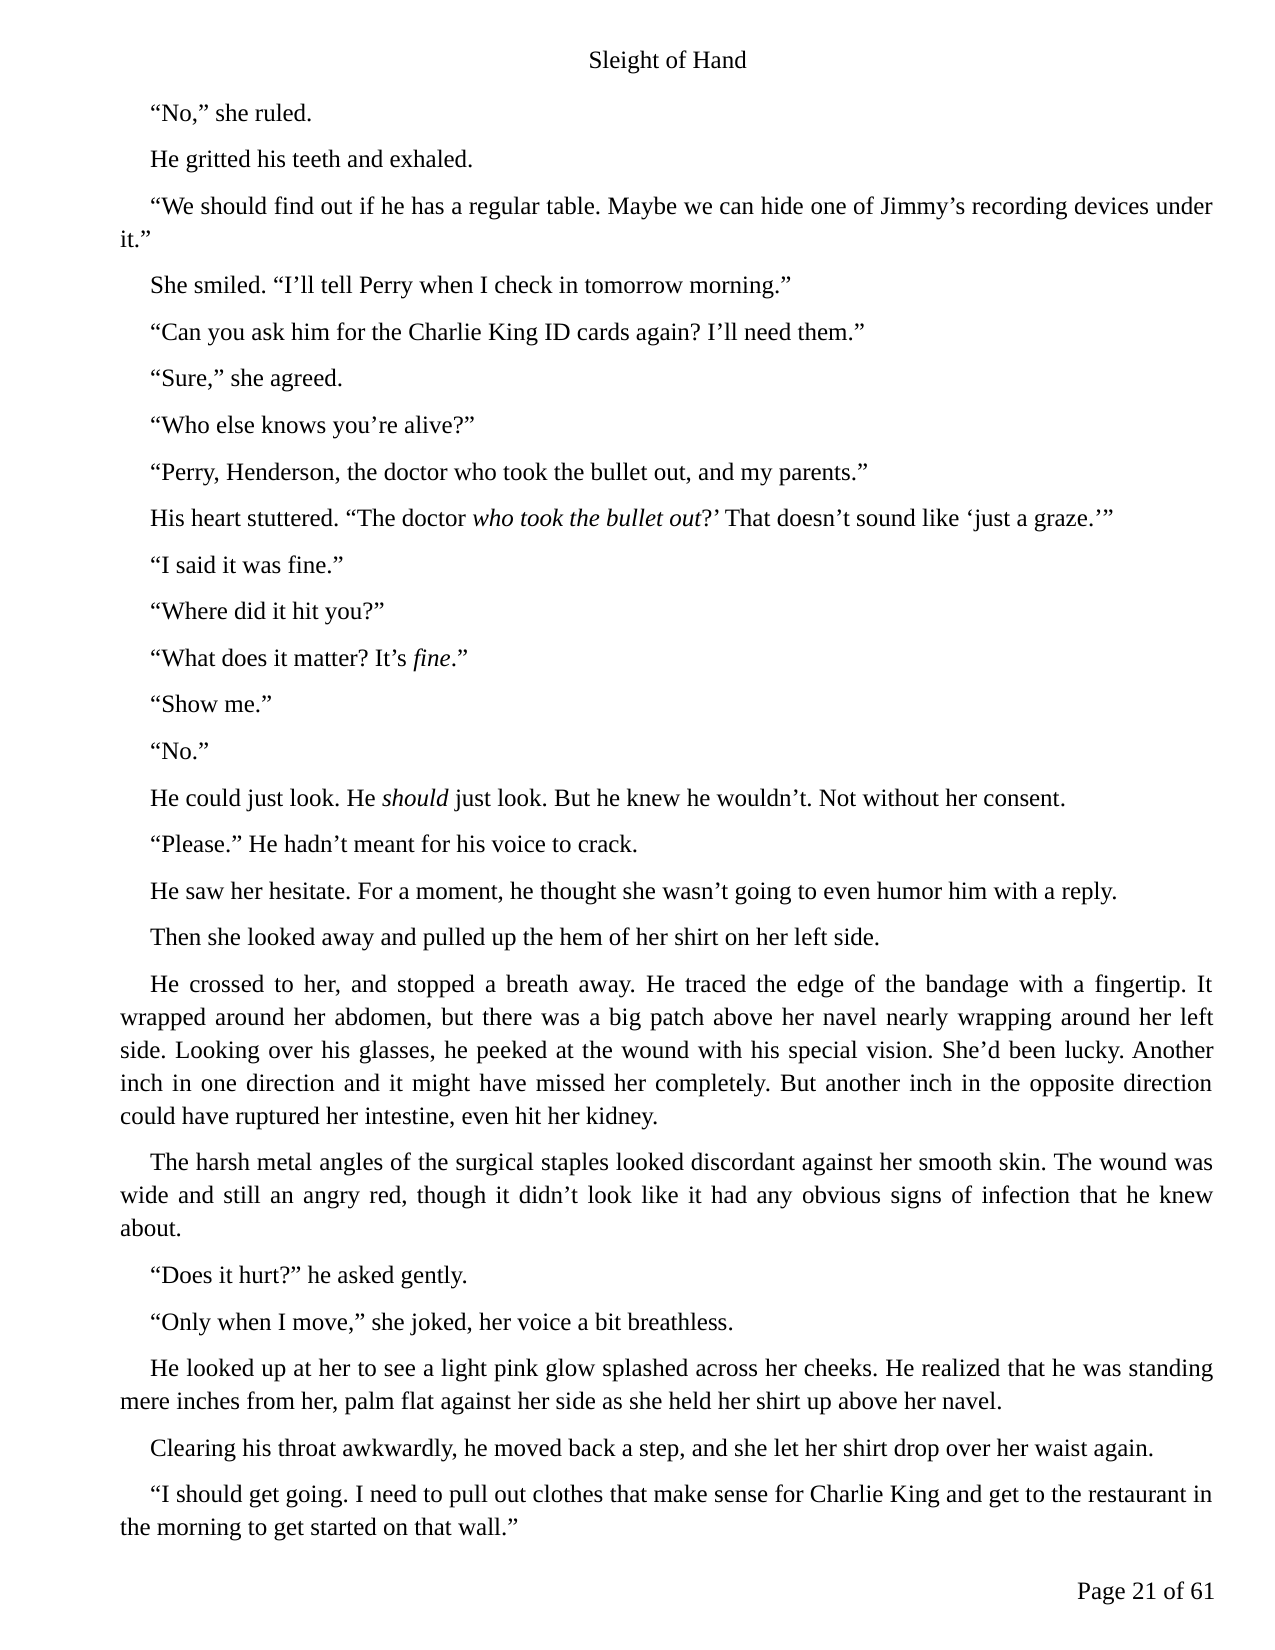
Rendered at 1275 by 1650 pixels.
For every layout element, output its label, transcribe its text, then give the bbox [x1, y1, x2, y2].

text “What does it matter? It’s fine.” [120, 643, 1215, 672]
text His heart stuttered. “The doctor who took the bullet out?’ That doesn’t sound like ‘just a graze.’” [120, 503, 1215, 532]
text He could just look. He should just look. But he knew he wouldn’t. Not without her consent. [120, 783, 1215, 811]
text “Does it hurt?” he asked gently. [120, 1260, 1215, 1289]
text “No.” [120, 736, 1215, 765]
text “Show me.” [120, 689, 1215, 718]
text He looked up at her to see a light pink glow splashed across her cheeks. He realized that he was standing mere inches from her, palm flat against her side as she held her shirt up above her navel. [120, 1353, 1215, 1415]
text “Please.” He hadn’t meant for his voice to crack. [120, 829, 1215, 858]
text “I should get going. I need to pull out clothes that make sense for Charlie King and get to the restaurant in the morning to get started on that wall.” [120, 1479, 1215, 1541]
text “Who else knows you’re alive?” [120, 410, 1215, 439]
text “Can you ask him for the Charlie King ID cards again? I’ll need them.” [120, 317, 1215, 346]
text Then she looked away and pulled up the hem of her shirt on her left side. [120, 922, 1215, 951]
text He gritted his teeth and exhaled. [120, 144, 1215, 173]
text “Perry, Henderson, the doctor who took the bullet out, and my parents.” [120, 457, 1215, 485]
text “I said it was fine.” [120, 550, 1215, 578]
text He saw her hesitate. For a moment, he thought she wasn’t going to even humor him with a reply. [120, 876, 1215, 904]
text He crossed to her, and stopped a breath away. He traced the edge of the bandage with a fingertip. It wrapped around her abdomen, but there was a big patch above her navel nearly wrapping around her left side. Looking over his glasses, he peeked at the wound with his special vision. She’d been lucky. Another inch in one direction and it might have missed her completely. But another inch in the opposite direction could have ruptured her intestine, even hit her kidney. [120, 969, 1215, 1130]
text She smiled. “I’ll tell Perry when I check in tomorrow morning.” [120, 270, 1215, 299]
text “We should find out if he has a regular table. Maybe we can hide one of Jimmy’s recording devices under it.” [120, 191, 1215, 253]
text The harsh metal angles of the surgical staples looked discordant against her smooth skin. The wound was wide and still an angry red, though it didn’t look like it had any obvious signs of infection that he knew about. [120, 1147, 1215, 1242]
text “Sure,” she agreed. [120, 363, 1215, 392]
text “Where did it hit you?” [120, 596, 1215, 625]
text “No,” she ruled. [120, 98, 1215, 126]
text Clearing his throat awkwardly, he moved back a step, and she let her shirt drop over her waist again. [120, 1433, 1215, 1462]
text “Only when I move,” she joked, her voice a bit breathless. [120, 1307, 1215, 1335]
